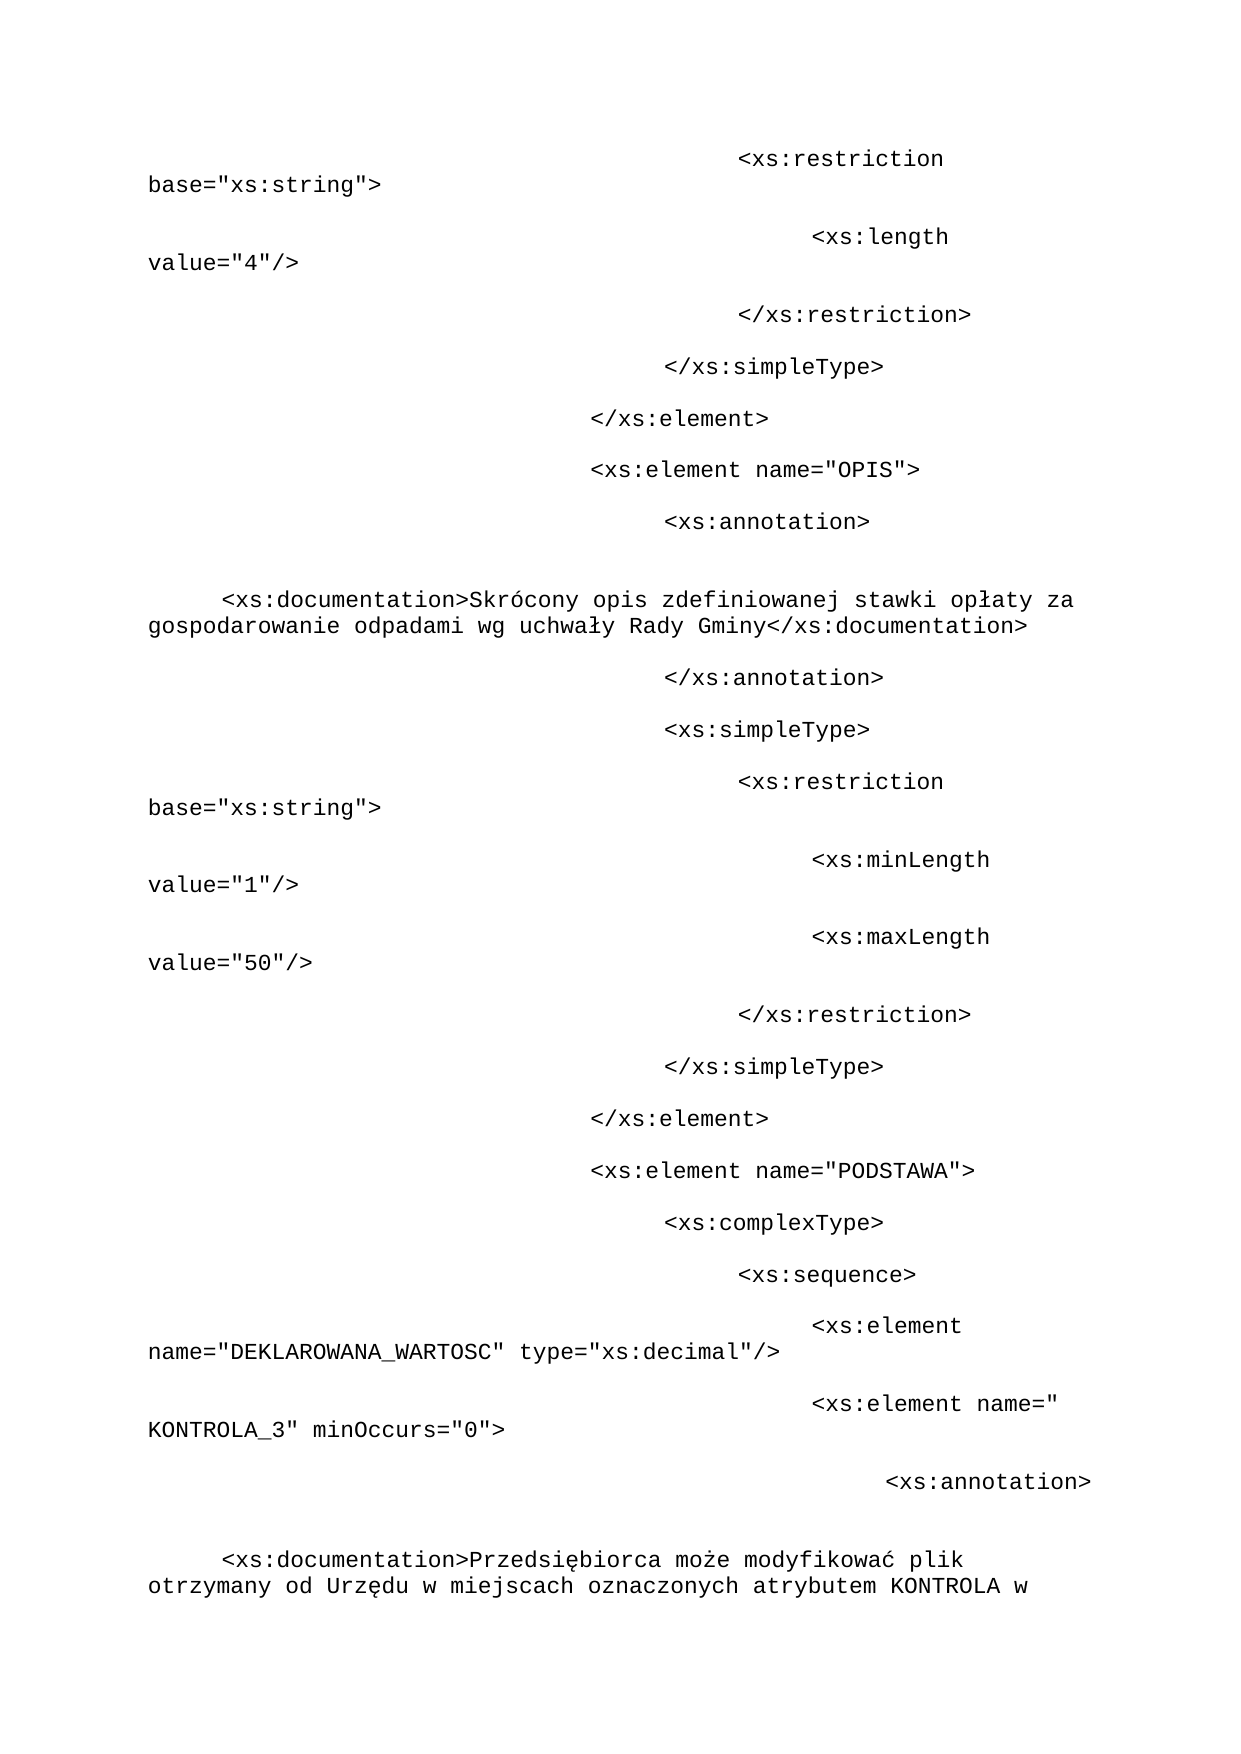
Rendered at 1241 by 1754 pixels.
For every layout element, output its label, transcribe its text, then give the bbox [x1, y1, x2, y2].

text </xs:simpleType> [148, 329, 1093, 381]
text <xs:restriction base="xs:string"> [148, 148, 1093, 199]
text <xs:sequence> [148, 1237, 1093, 1289]
text <xs:documentation>Skrócony opis zdefiniowanej stawki opłaty za gospodarowanie odpadami wg uchwały Rady Gminy</xs:documentation> [148, 537, 1093, 640]
text <xs:length value="4"/> [148, 199, 1093, 277]
text </xs:simpleType> [148, 1029, 1093, 1081]
text </xs:restriction> [148, 978, 1093, 1029]
text <xs:element name="OPIS"> [148, 433, 1093, 485]
text <xs:complexType> [148, 1185, 1093, 1237]
text </xs:restriction> [148, 277, 1093, 329]
text <xs:simpleType> [148, 692, 1093, 744]
text <xs:annotation> [148, 485, 1093, 537]
text <xs:element name="PODSTAWA"> [148, 1133, 1093, 1185]
text <xs:minLength value="1"/> [148, 822, 1093, 900]
text </xs:element> [148, 381, 1093, 433]
text <xs:annotation> [148, 1444, 1093, 1496]
text </xs:annotation> [148, 640, 1093, 692]
text <xs:restriction base="xs:string"> [148, 744, 1093, 822]
text <xs:documentation>Przedsiębiorca może modyfikować plik otrzymany od Urzędu w miejscach oznaczonych atrybutem KONTROLA w [148, 1496, 1093, 1600]
text </xs:element> [148, 1081, 1093, 1133]
text <xs:element name="DEKLAROWANA_WARTOSC" type="xs:decimal"/> [148, 1289, 1093, 1367]
text <xs:maxLength value="50"/> [148, 900, 1093, 978]
text <xs:element name=" KONTROLA_3" minOccurs="0"> [148, 1367, 1093, 1444]
